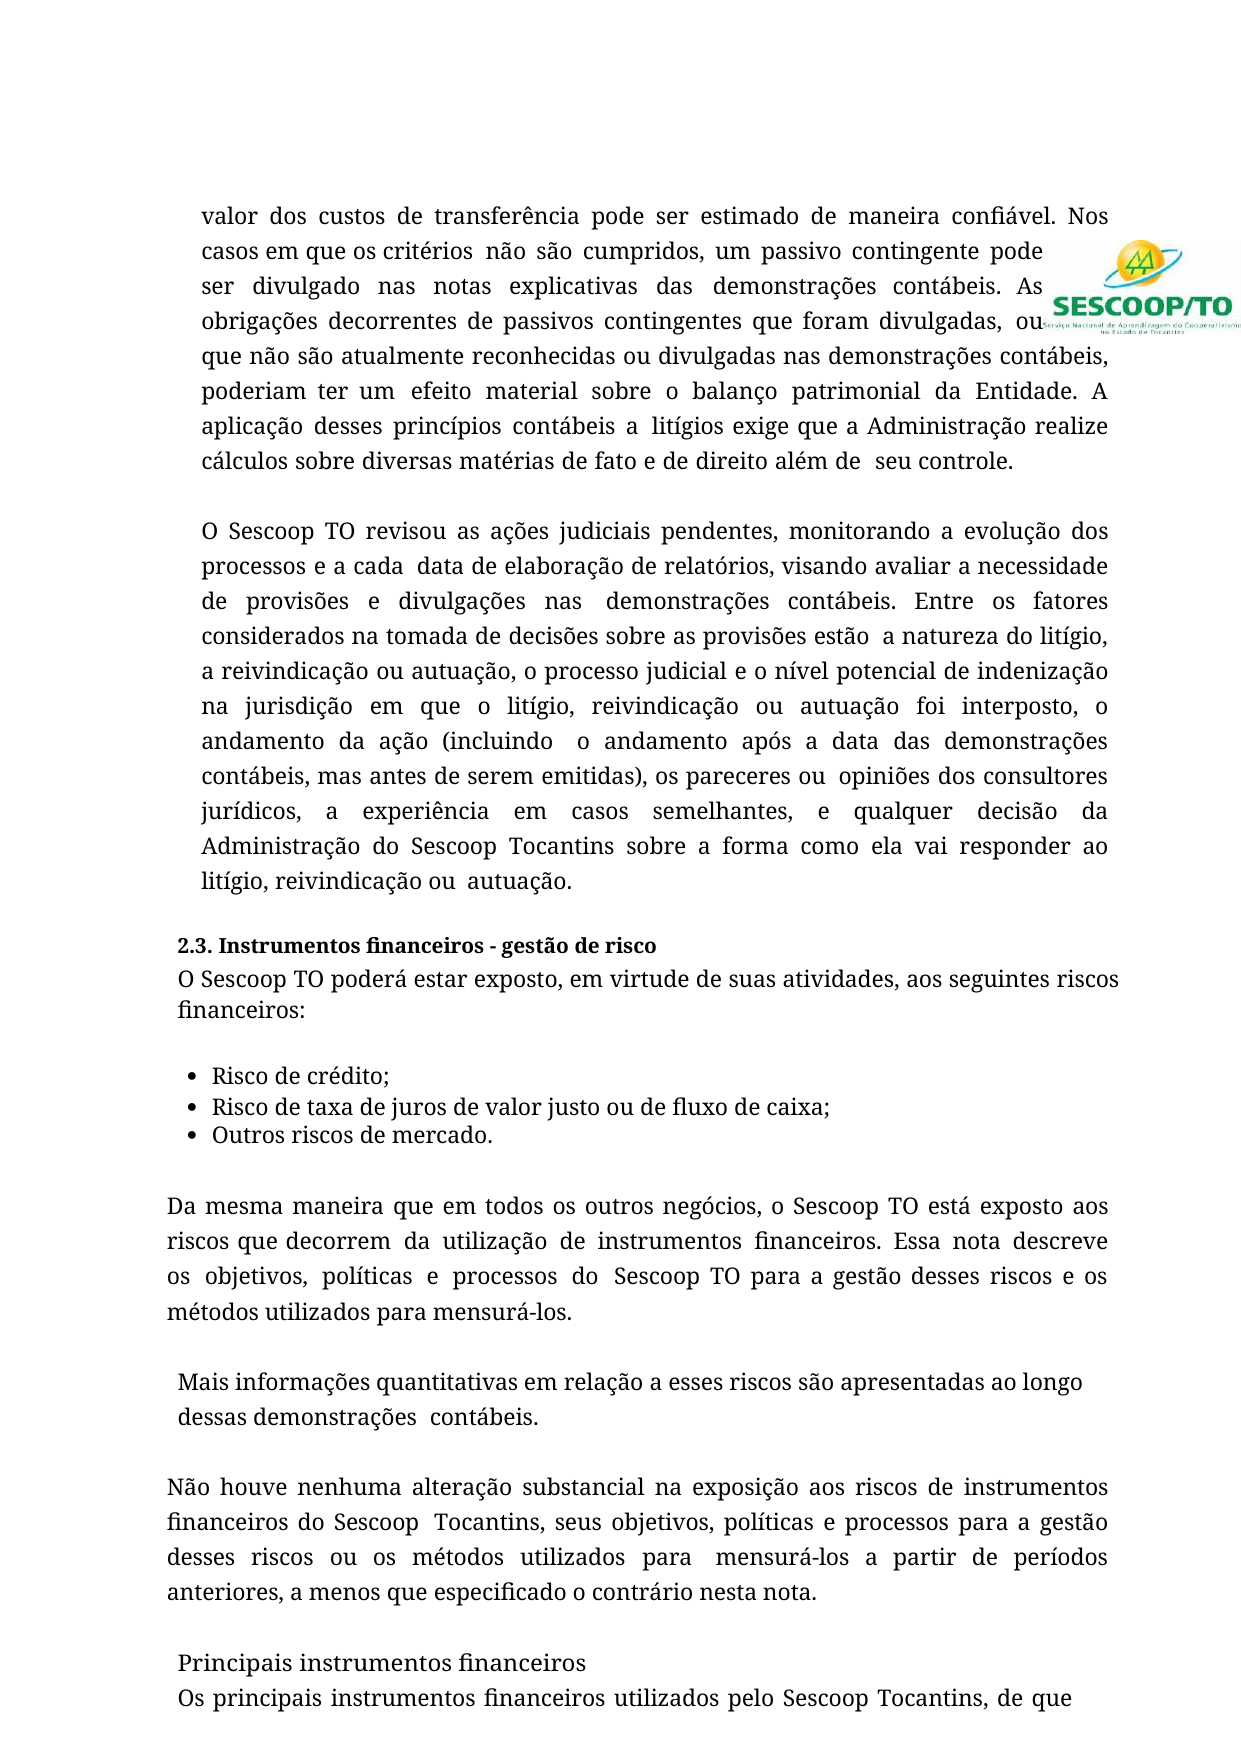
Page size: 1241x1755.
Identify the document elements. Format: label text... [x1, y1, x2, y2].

list Risco de taxa de juros de valor justo ou de fluxo de caixa; [188, 1092, 1120, 1121]
text Principais instrumentos financeiros [177, 1647, 1120, 1678]
text O Sescoop TO poderá estar exposto, em virtude de suas atividades, aos seguintes riscos financeiros: [177, 963, 1120, 1025]
text 2.3. Instrumentos financeiros - gestão de risco [177, 931, 1120, 959]
text Da mesma maneira que em todos os outros negócios, o Sescoop TO está exposto aos riscos que decorrem da utilização de instrumentos financeiros. Essa nota descreve os objetivos, políticas e processos do Sescoop TO para a gestão desses riscos e os métodos utilizados para mensurá-los. [167, 1190, 1108, 1327]
text valor dos custos de transferência pode ser estimado de maneira confiável. Nos casos em que os critérios não são cumpridos, um passivo contingente pode ser divulgado nas notas explicativas das demonstrações contábeis. As obrigações decorrentes de passivos contingentes que foram divulgadas, ou que não são atualmente reconhecidas ou divulgadas nas demonstrações contábeis, poderiam ter um efeito material sobre o balanço patrimonial da Entidade. A aplicação desses princípios contábeis a litígios exige que a Administração realize cálculos sobre diversas matérias de fato e de direito além de seu controle. [201, 200, 1108, 476]
text Os principais instrumentos financeiros utilizados pelo Sescoop Tocantins, de que [177, 1681, 1120, 1713]
list Outros riscos de mercado. [188, 1121, 1120, 1150]
text Não houve nenhuma alteração substancial na exposição aos riscos de instrumentos financeiros do Sescoop Tocantins, seus objetivos, políticas e processos para a gestão desses riscos ou os métodos utilizados para mensurá-los a partir de períodos anteriores, a menos que especificado o contrário nesta nota. [167, 1471, 1109, 1608]
text Mais informações quantitativas em relação a esses riscos são apresentadas ao longo dessas demonstrações contábeis. [177, 1366, 1120, 1432]
text O Sescoop TO revisou as ações judiciais pendentes, monitorando a evolução dos processos e a cada data de elaboração de relatórios, visando avaliar a necessidade de provisões e divulgações nas demonstrações contábeis. Entre os fatores considerados na tomada de decisões sobre as provisões estão a natureza do litígio, a reivindicação ou autuação, o processo judicial e o nível potencial de indenização na jurisdição em que o litígio, reivindicação ou autuação foi interposto, o andamento da ação (incluindo o andamento após a data das demonstrações contábeis, mas antes de serem emitidas), os pareceres ou opiniões dos consultores jurídicos, a experiência em casos semelhantes, e qualquer decisão da Administração do Sescoop Tocantins sobre a forma como ela vai responder ao litígio, reivindicação ou autuação. [201, 515, 1109, 896]
list Risco de crédito; [188, 1060, 1120, 1092]
